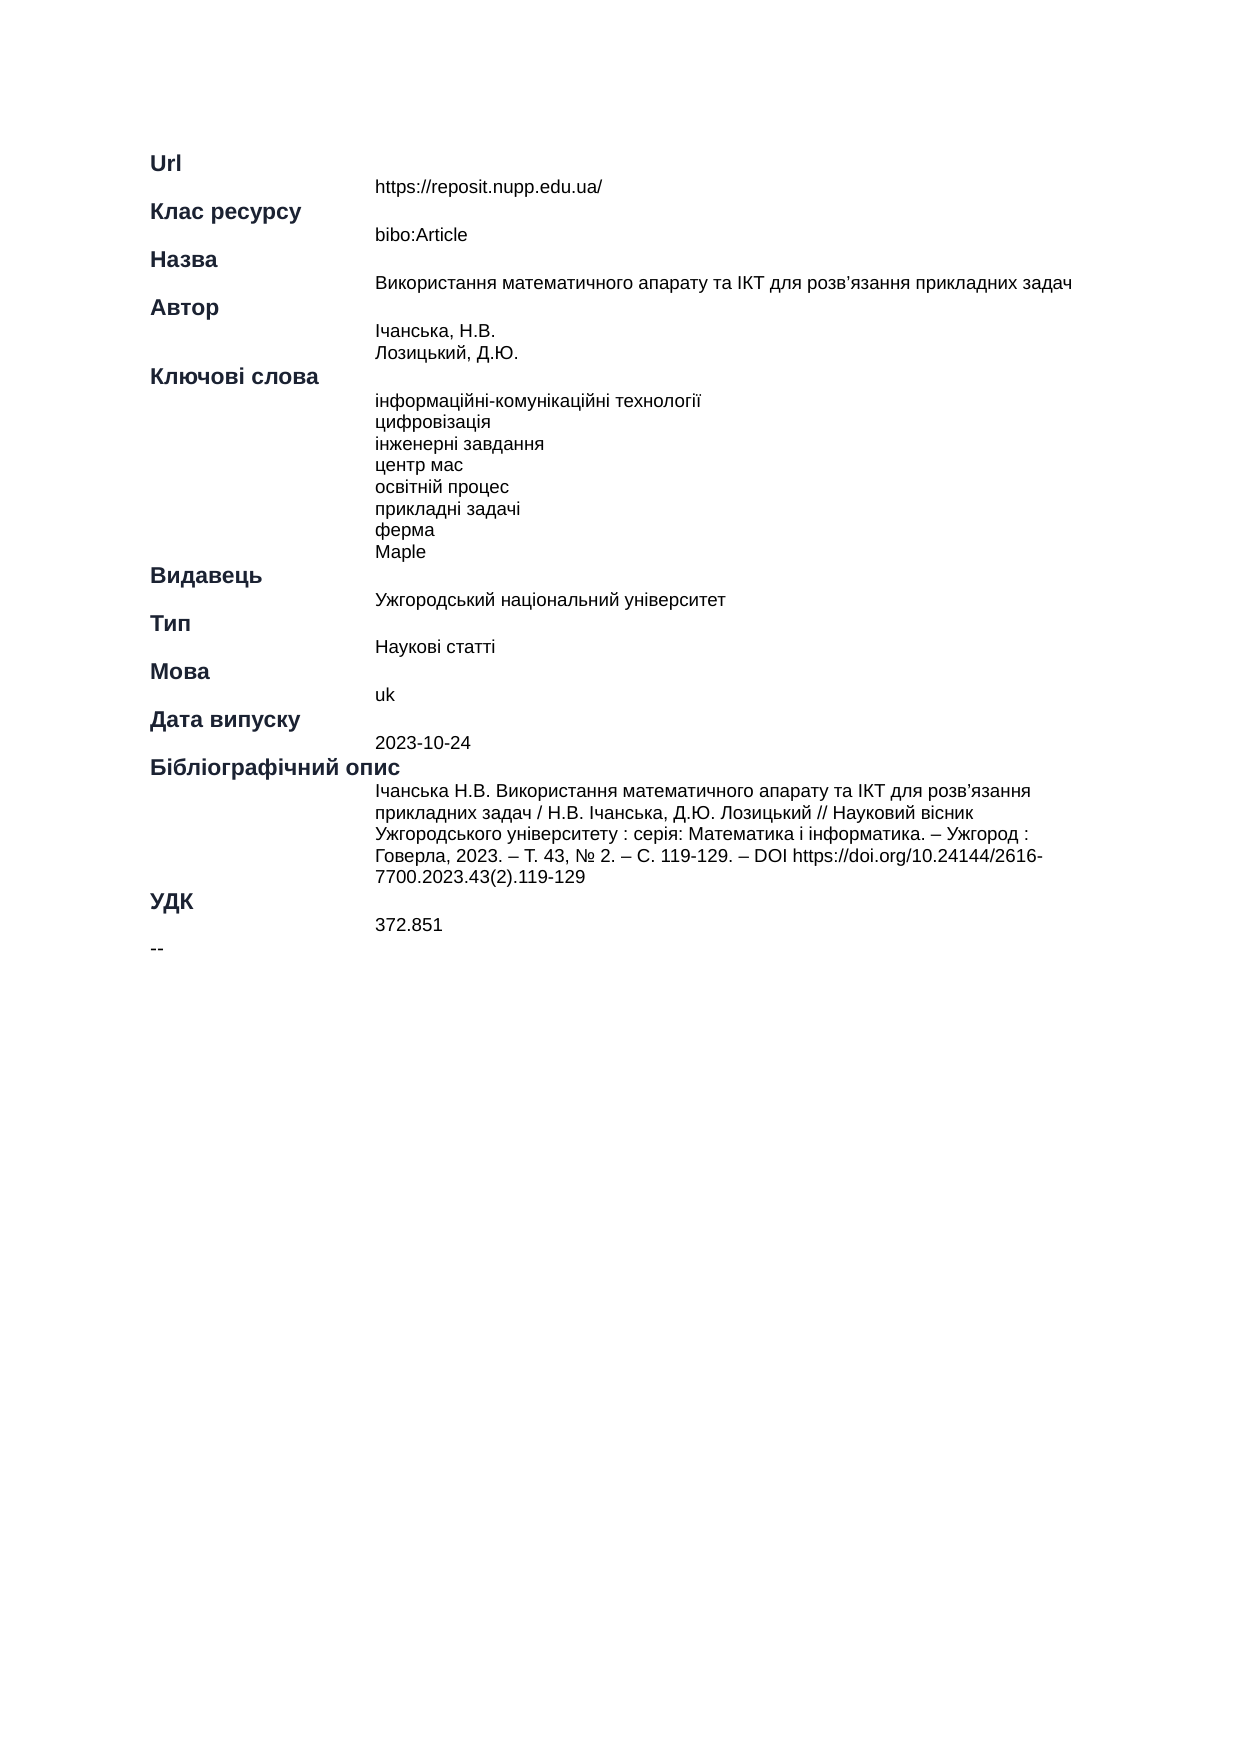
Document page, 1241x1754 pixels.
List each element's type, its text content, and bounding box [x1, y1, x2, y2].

text Дата випуску [150, 706, 1090, 732]
text -- [150, 936, 1090, 960]
text bibo:Article [375, 224, 1090, 246]
text прикладні задачі [375, 497, 1090, 519]
text ферма [375, 519, 1090, 541]
text 372.851 [375, 914, 1090, 936]
text цифровізація [375, 411, 1090, 433]
text Бібліографічний опис [150, 754, 1090, 780]
text центр мас [375, 454, 1090, 476]
text інженерні завдання [375, 433, 1090, 454]
text інформаційні-комунікаційні технології [375, 389, 1090, 411]
text Наукові статті [375, 636, 1090, 658]
text Тип [150, 610, 1090, 636]
text Автор [150, 294, 1090, 320]
text Лозицький, Д.Ю. [375, 342, 1090, 363]
text освітній процес [375, 476, 1090, 497]
text 2023-10-24 [375, 732, 1090, 754]
text УДК [150, 888, 1090, 914]
text Видавець [150, 562, 1090, 588]
text Клас ресурсу [150, 198, 1090, 224]
text Ключові слова [150, 363, 1090, 389]
text Ужгородський національний університет [375, 588, 1090, 610]
text uk [375, 684, 1090, 706]
text https://reposit.nupp.edu.ua/ [375, 176, 1090, 198]
text Використання математичного апарату та ІКТ для розв’язання прикладних задач [375, 272, 1090, 294]
text Url [150, 150, 1090, 176]
text Maple [375, 541, 1090, 562]
text Ічанська Н.В. Використання математичного апарату та ІКТ для розв’язання прикладних задач / Н.В. Ічанська, Д.Ю. Лозицький // Науковий вісник Ужгородського університету : серія: Математика і інформатика. – Ужгород : Говерла, 2023. – Т. 43, № 2. – С. 119-129. – DOI https://doi.org/10.24144/2616-7700.2023.43(2).119-129 [375, 780, 1090, 888]
text Назва [150, 246, 1090, 272]
text Мова [150, 658, 1090, 684]
text Ічанська, Н.В. [375, 320, 1090, 342]
